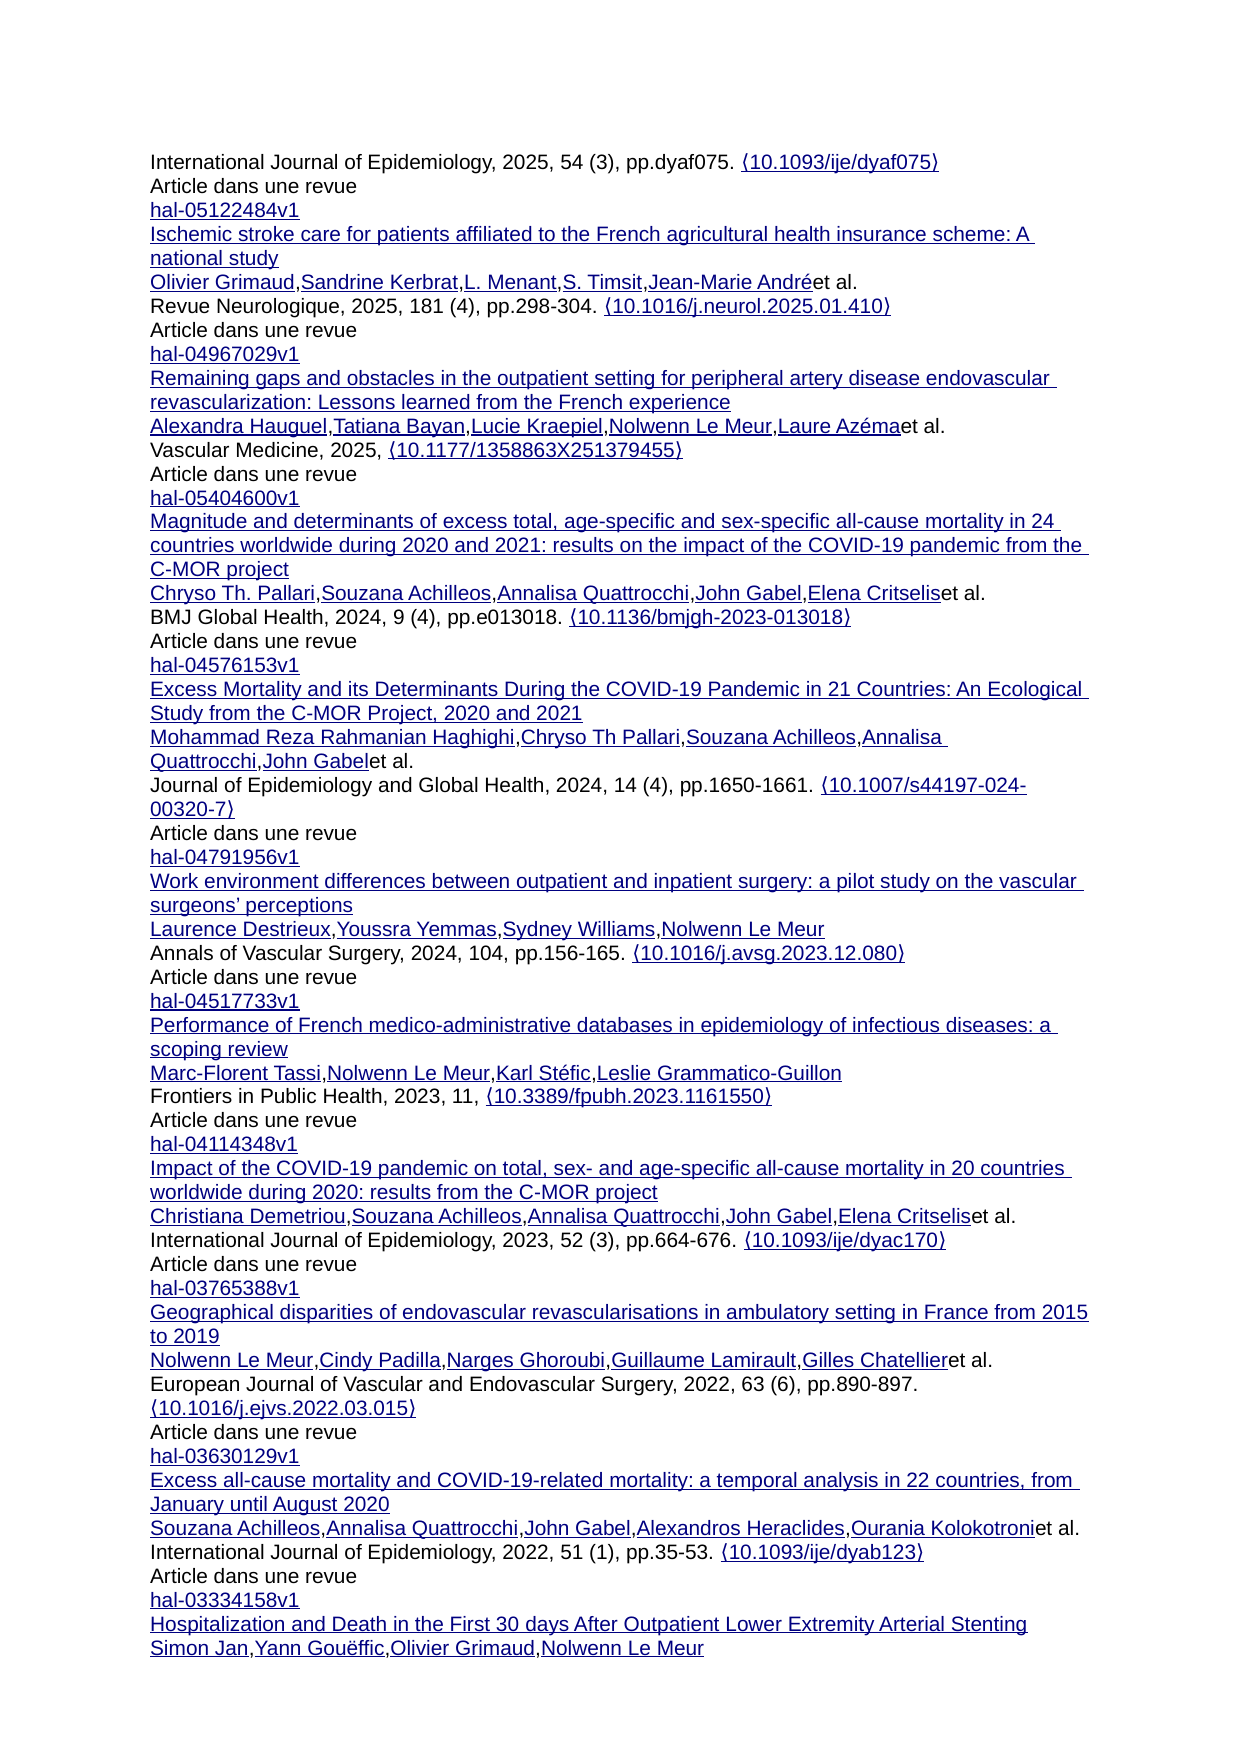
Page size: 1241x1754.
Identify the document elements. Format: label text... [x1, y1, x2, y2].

table_cell Hospitalization and Death in the First 30 days After Outpatient Lower Extremity Arterial Stenting Simon Jan,Yann Gouëffic,Olivier Grimaud,Nolwenn Le Meur [150, 1611, 1090, 1659]
table_cell Work environment differences between outpatient and inpatient surgery: a pilot study on the vascular surgeons’ perceptions Laurence Destrieux,Youssra Yemmas,Sydney Williams,Nolwenn Le Meur Annals of Vascular Surgery, 2024, 104, pp.156-165. ⟨10.1016/j.avsg.2023.12.080⟩ Article dans une revue hal-04517733v1 [150, 869, 1090, 1012]
table_cell Impact of the COVID-19 pandemic on total, sex- and age-specific all-cause mortality in 20 countries worldwide during 2020: results from the C-MOR project Christiana Demetriou,Souzana Achilleos,Annalisa Quattrocchi,John Gabel,Elena Critseliset al. International Journal of Epidemiology, 2023, 52 (3), pp.664-676. ⟨10.1093/ije/dyac170⟩ Article dans une revue hal-03765388v1 [150, 1156, 1090, 1300]
table_cell Remaining gaps and obstacles in the outpatient setting for peripheral artery disease endovascular revascularization: Lessons learned from the French experience Alexandra Hauguel,Tatiana Bayan,Lucie Kraepiel,Nolwenn Le Meur,Laure Azémaet al. Vascular Medicine, 2025, ⟨10.1177/1358863X251379455⟩ Article dans une revue hal-05404600v1 [150, 366, 1090, 509]
table_header International Journal of Epidemiology, 2025, 54 (3), pp.dyaf075. ⟨10.1093/ije/dyaf075⟩ Article dans une revue hal-05122484v1 [150, 150, 1090, 222]
table_cell Magnitude and determinants of excess total, age-specific and sex-specific all-cause mortality in 24 countries worldwide during 2020 and 2021: results on the impact of the COVID-19 pandemic from the C-MOR project Chryso Th. Pallari,Souzana Achilleos,Annalisa Quattrocchi,John Gabel,Elena Critseliset al. BMJ Global Health, 2024, 9 (4), pp.e013018. ⟨10.1136/bmjgh-2023-013018⟩ Article dans une revue hal-04576153v1 [150, 509, 1090, 677]
table_cell Excess Mortality and its Determinants During the COVID-19 Pandemic in 21 Countries: An Ecological Study from the C-MOR Project, 2020 and 2021 Mohammad Reza Rahmanian Haghighi,Chryso Th Pallari,Souzana Achilleos,Annalisa Quattrocchi,John Gabelet al. Journal of Epidemiology and Global Health, 2024, 14 (4), pp.1650-1661. ⟨10.1007/s44197-024-00320-7⟩ Article dans une revue hal-04791956v1 [150, 677, 1090, 869]
table_cell Performance of French medico-administrative databases in epidemiology of infectious diseases: a scoping review Marc-Florent Tassi,Nolwenn Le Meur,Karl Stéfic,Leslie Grammatico-Guillon Frontiers in Public Health, 2023, 11, ⟨10.3389/fpubh.2023.1161550⟩ Article dans une revue hal-04114348v1 [150, 1013, 1090, 1156]
table_cell Ischemic stroke care for patients affiliated to the French agricultural health insurance scheme: A national study Olivier Grimaud,Sandrine Kerbrat,L. Menant,S. Timsit,Jean-Marie Andréet al. Revue Neurologique, 2025, 181 (4), pp.298-304. ⟨10.1016/j.neurol.2025.01.410⟩ Article dans une revue hal-04967029v1 [150, 222, 1090, 366]
table_cell Geographical disparities of endovascular revascularisations in ambulatory setting in France from 2015 to 2019 Nolwenn Le Meur,Cindy Padilla,Narges Ghoroubi,Guillaume Lamirault,Gilles Chatellieret al. European Journal of Vascular and Endovascular Surgery, 2022, 63 (6), pp.890-897. ⟨10.1016/j.ejvs.2022.03.015⟩ Article dans une revue hal-03630129v1 [150, 1300, 1090, 1468]
table_cell Excess all-cause mortality and COVID-19-related mortality: a temporal analysis in 22 countries, from January until August 2020 Souzana Achilleos,Annalisa Quattrocchi,John Gabel,Alexandros Heraclides,Ourania Kolokotroniet al. International Journal of Epidemiology, 2022, 51 (1), pp.35-53. ⟨10.1093/ije/dyab123⟩ Article dans une revue hal-03334158v1 [150, 1468, 1090, 1611]
